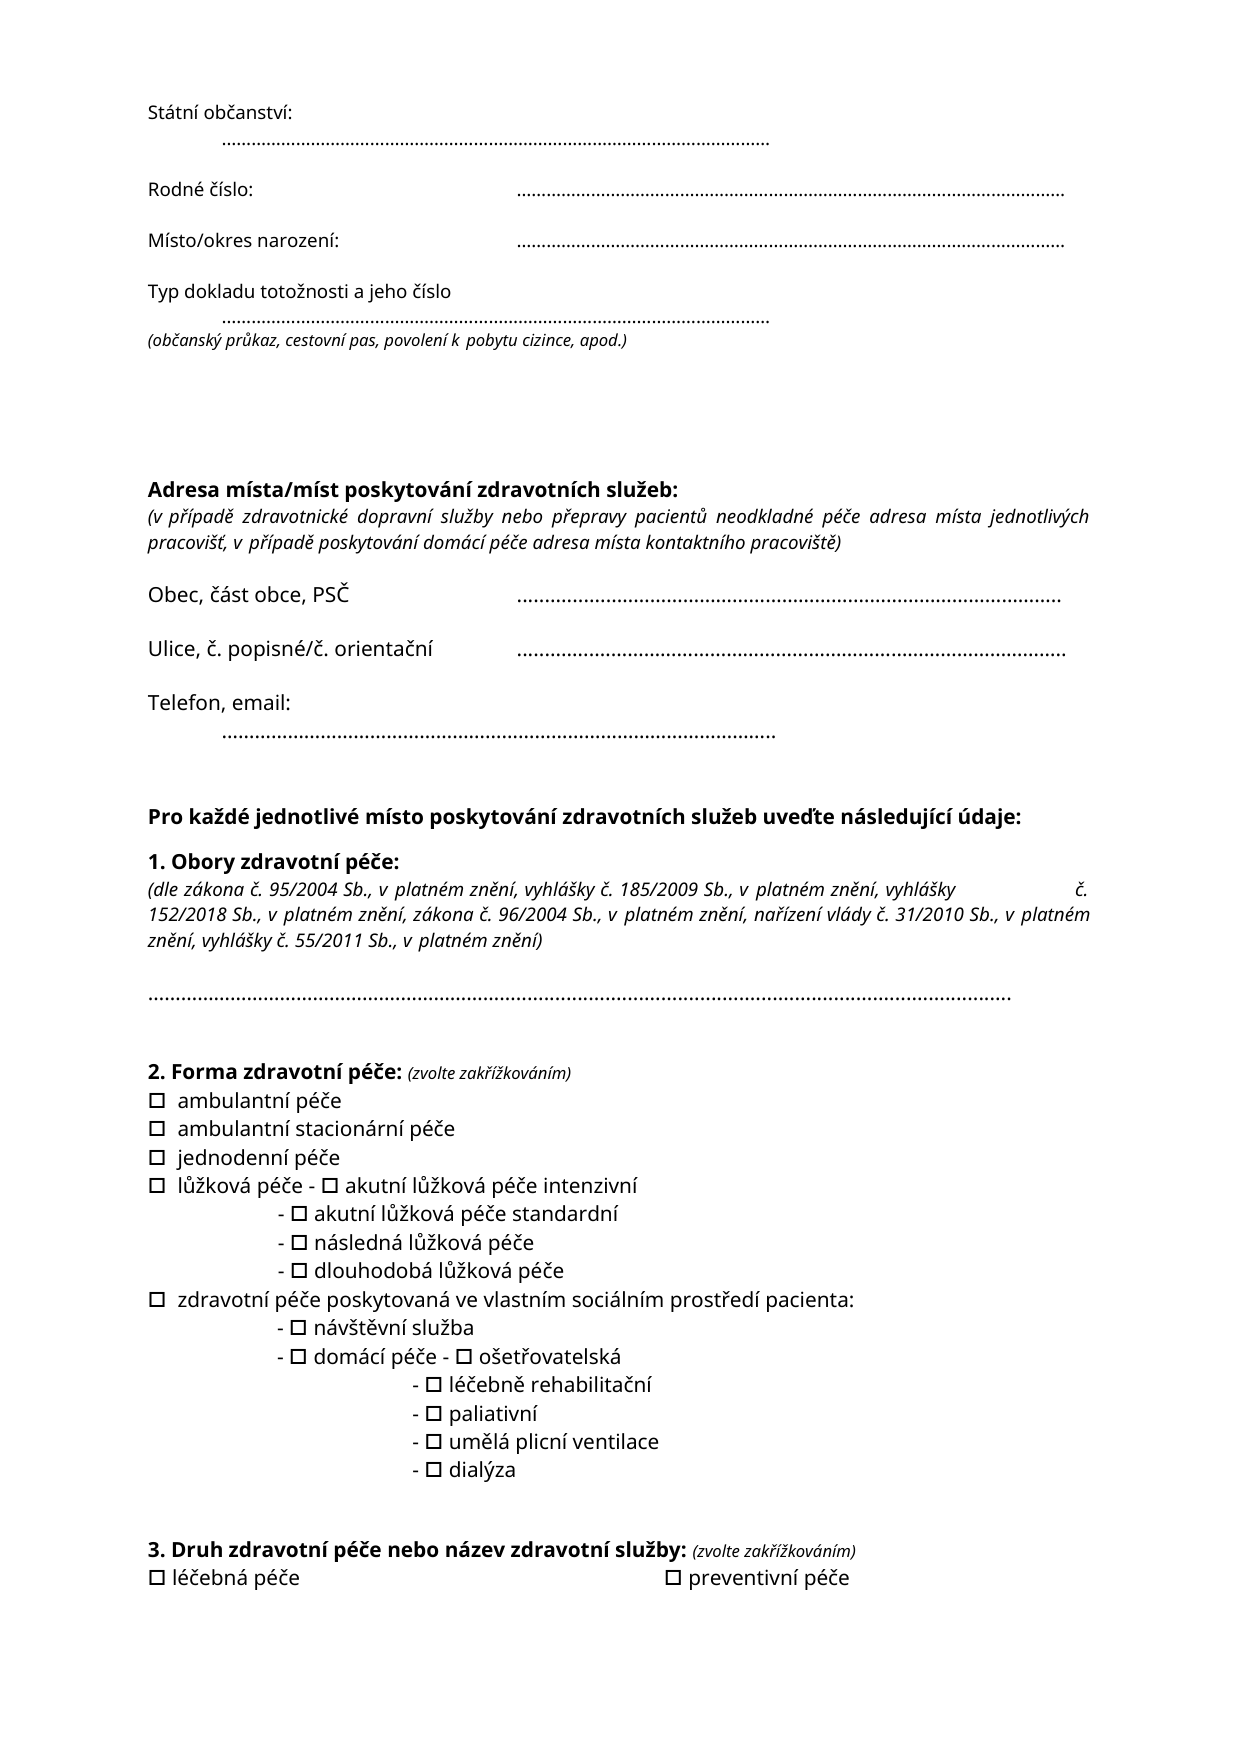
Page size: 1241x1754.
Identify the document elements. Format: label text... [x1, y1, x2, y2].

text - o umělá plicní ventilace [152, 1427, 1093, 1456]
text 2. Forma zdravotní péče: (zvolte zakřížkováním) [148, 1057, 1093, 1086]
text Rodné číslo: ………………………………………………………………………………………………… [148, 176, 1093, 201]
text 1. Obory zdravotní péče: [148, 847, 1093, 876]
text o ambulantní stacionární péče [148, 1114, 1093, 1143]
text - o akutní lůžková péče standardní [148, 1199, 1093, 1228]
text Obec, část obce, PSČ ..................…………………………………….……………………………….. [148, 580, 1093, 609]
text - o paliativní [152, 1399, 1093, 1427]
text Telefon, email: ……………………………………………………………………………………….. [148, 688, 1093, 745]
text (dle zákona č. 95/2004 Sb., v platném znění, vyhlášky č. 185/2009 Sb., v platném znění, vyhlášky č. 152/2018 Sb., v platném znění, zákona č. 96/2004 Sb., v platném znění, nařízení vlády č. 31/2010 Sb., v platném znění, vyhlášky č. 55/2011 Sb., v platném znění) [148, 876, 1093, 952]
text o ambulantní péče [148, 1086, 1093, 1114]
text Adresa místa/míst poskytování zdravotních služeb: [148, 475, 1093, 504]
text Ulice, č. popisné/č. orientační .........…..………………………………………………………………………….. [148, 634, 1093, 663]
text o zdravotní péče poskytovaná ve vlastním sociálním prostředí pacienta: [148, 1285, 1093, 1313]
text …………………………………….……………………......................................................................................... [148, 978, 1093, 1006]
text Pro každé jednotlivé místo poskytování zdravotních služeb uveďte následující údaje: [148, 802, 1093, 830]
text 3. Druh zdravotní péče nebo název zdravotní služby: (zvolte zakřížkováním) [148, 1535, 1093, 1563]
text o jednodenní péče [148, 1143, 1093, 1171]
text o léčebná péče o preventivní péče [148, 1563, 1093, 1592]
text - o následná lůžková péče [148, 1228, 1093, 1256]
text - o dialýza [152, 1456, 1093, 1484]
text Státní občanství: ………………………………………………………………………………………………… [148, 99, 1093, 150]
text o lůžková péče - o akutní lůžková péče intenzivní [148, 1171, 1093, 1199]
text (v případě zdravotnické dopravní služby nebo přepravy pacientů neodkladné péče adresa místa jednotlivých pracovišť, v případě poskytování domácí péče adresa místa kontaktního pracoviště) [148, 504, 1093, 555]
text - o návštěvní služba [152, 1313, 1093, 1342]
text - o dlouhodobá lůžková péče [148, 1256, 1093, 1285]
text - o domácí péče - o ošetřovatelská [152, 1342, 1093, 1370]
text (občanský průkaz, cestovní pas, povolení k pobytu cizince, apod.) [148, 329, 1093, 352]
text - o léčebně rehabilitační [152, 1370, 1093, 1399]
text Místo/okres narození: ………………………………………………………………………………………………… [148, 227, 1093, 252]
text Typ dokladu totožnosti a jeho číslo ………………………………………………………………………………………………… [148, 278, 1093, 329]
